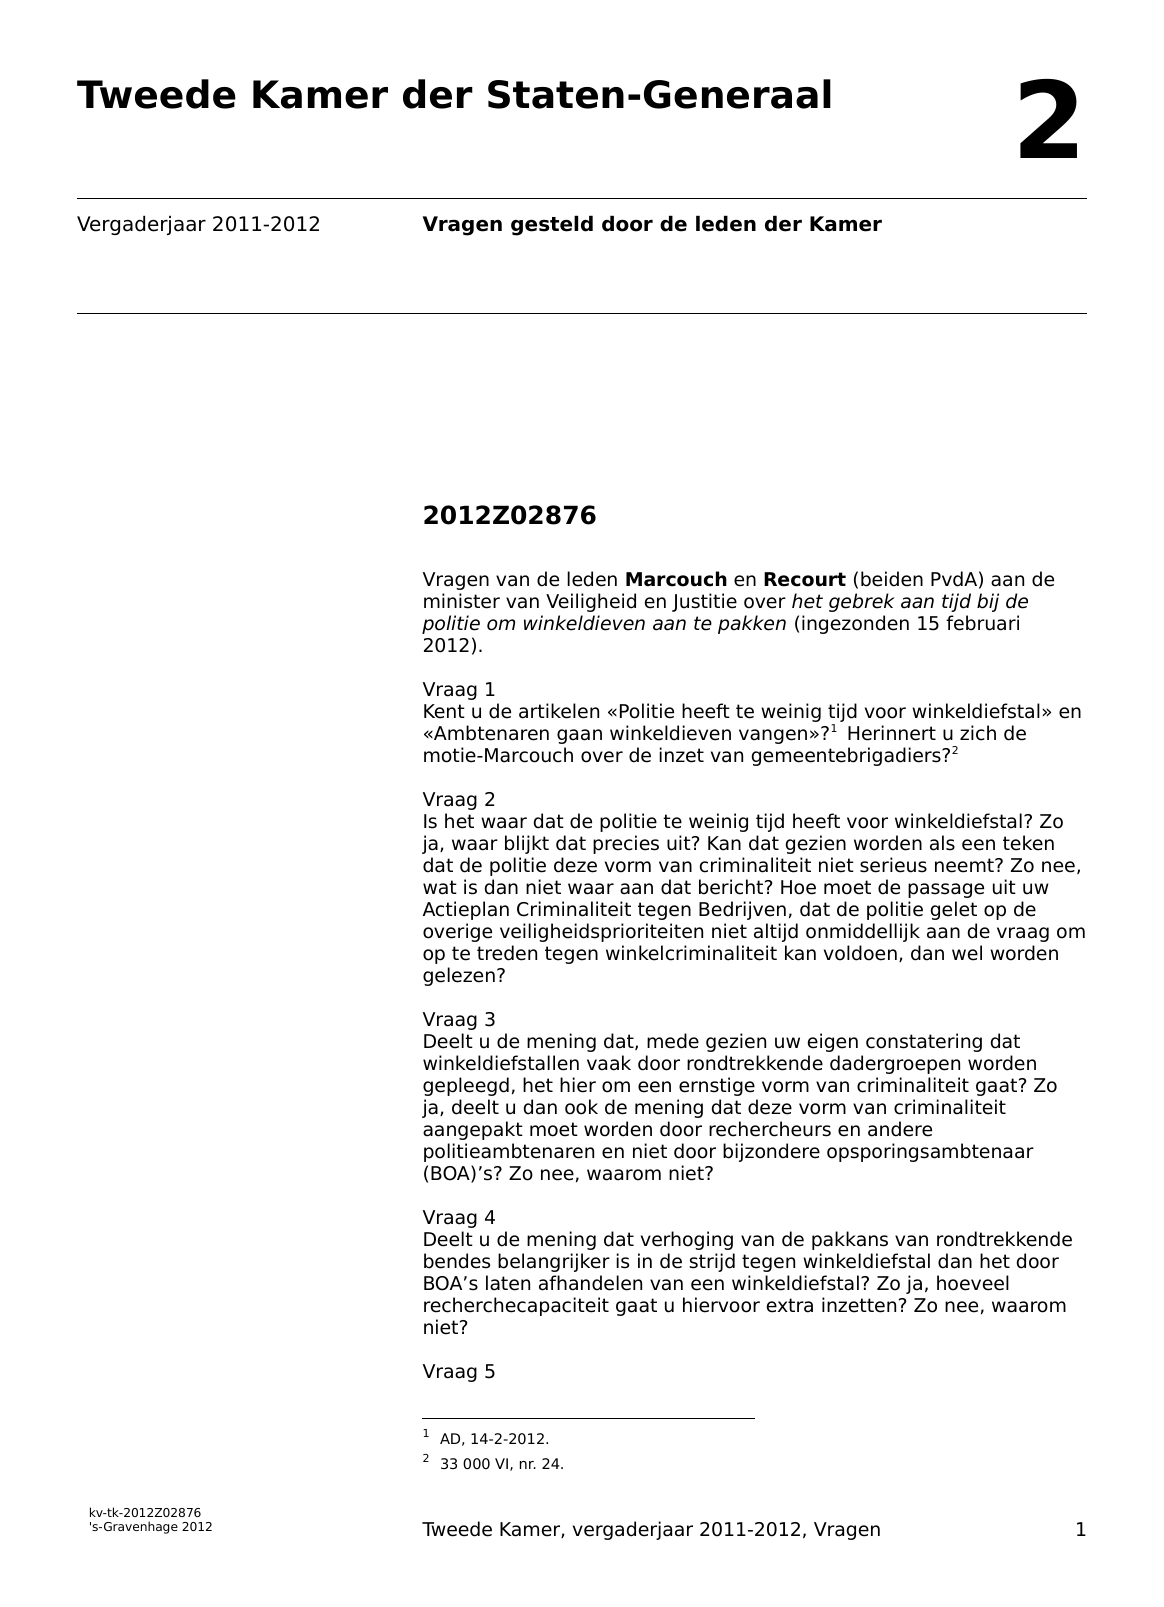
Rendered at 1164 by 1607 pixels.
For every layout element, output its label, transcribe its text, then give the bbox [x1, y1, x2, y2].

text Vraag 5 [422, 1361, 1087, 1383]
text 's-Gravenhage 2012 [88, 1520, 323, 1534]
table_header 2 [886, 59, 1087, 198]
text kv-tk-2012Z02876 [88, 1506, 323, 1520]
table_header Tweede Kamer der Staten-Generaal [77, 59, 886, 198]
text Vraag 4 [422, 1207, 1087, 1229]
text 33 000 VI, nr. 24. [422, 1452, 1087, 1474]
text Deelt u de mening dat verhoging van de pakkans van rondtrekkende bendes belangrijker is in de strijd tegen winkeldiefstal dan het door BOA’s laten afhandelen van een winkeldiefstal? Zo ja, hoeveel recherchecapaciteit gaat u hiervoor extra inzetten? Zo nee, waarom niet? [422, 1229, 1087, 1339]
text Is het waar dat de politie te weinig tijd heeft voor winkeldiefstal? Zo ja, waar blijkt dat precies uit? Kan dat gezien worden als een teken dat de politie deze vorm van criminaliteit niet serieus neemt? Zo nee, wat is dan niet waar aan dat bericht? Hoe moet de passage uit uw Actieplan Criminaliteit tegen Bedrijven, dat de politie gelet op de overige veiligheidsprioriteiten niet altijd onmiddellijk aan de vraag om op te treden tegen winkelcriminaliteit kan voldoen, dan wel worden gelezen? [422, 811, 1087, 987]
text Vraag 2 [422, 789, 1087, 811]
text Vraag 3 [422, 1009, 1087, 1031]
text AD, 14-2-2012. [422, 1427, 1087, 1449]
table_cell Vergaderjaar 2011-2012 [77, 199, 422, 313]
text Kent u de artikelen «Politie heeft te weinig tijd voor winkeldiefstal» en «Ambtenaren gaan winkeldieven vangen»? Herinnert u zich de motie-Marcouch over de inzet van gemeentebrigadiers? [422, 701, 1087, 767]
text Deelt u de mening dat, mede gezien uw eigen constatering dat winkeldiefstallen vaak door rondtrekkende dadergroepen worden gepleegd, het hier om een ernstige vorm van criminaliteit gaat? Zo ja, deelt u dan ook de mening dat deze vorm van criminaliteit aangepakt moet worden door rechercheurs en andere politieambtenaren en niet door bijzondere opsporingsambtenaar (BOA)’s? Zo nee, waarom niet? [422, 1031, 1087, 1185]
text 2012Z02876 [422, 501, 1087, 531]
text Vraag 1 [422, 679, 1087, 701]
table_cell Vragen gesteld door de leden der Kamer [422, 199, 1087, 313]
text Vragen van de leden Marcouch en Recourt (beiden PvdA) aan de minister van Veiligheid en Justitie over het gebrek aan tijd bij de politie om winkeldieven aan te pakken (ingezonden 15 februari 2012). [422, 569, 1087, 657]
